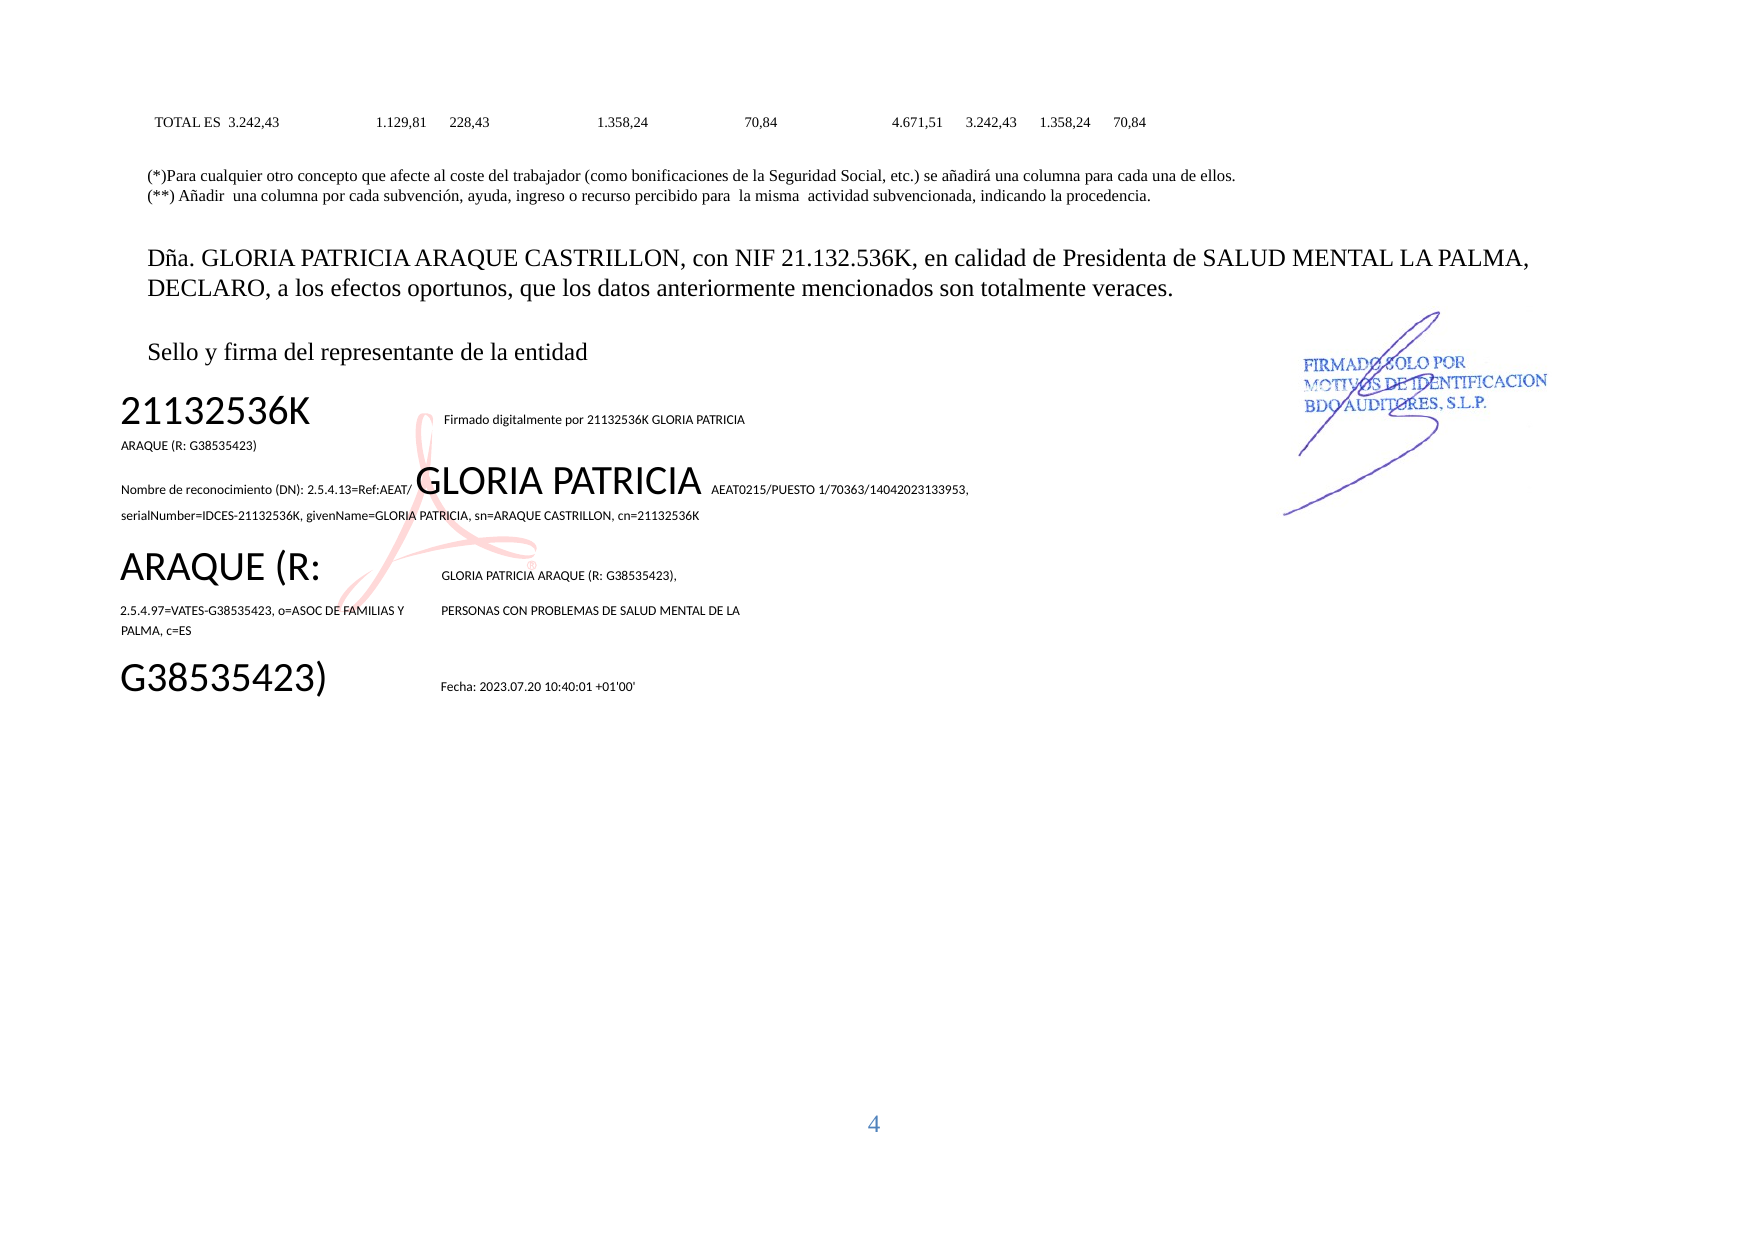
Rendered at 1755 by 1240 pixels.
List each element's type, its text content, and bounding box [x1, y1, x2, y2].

text G38535423) Fecha: 2023.07.20 10:40:01 +01'00' [120, 651, 1606, 702]
text ARAQUE (R: [120, 539, 396, 590]
text Dña. GLORIA PATRICIA ARAQUE CASTRILLON, con NIF 21.132.536K, en calidad de Presidenta de SALUD MENTAL LA PALMA, DECLARO, a los efectos oportunos, que los datos anteriormente mencionados son totalmente veraces. [147, 243, 1608, 302]
text (*)Para cualquier otro concepto que afecte al coste del trabajador (como bonificaciones de la Seguridad Social, etc.) se añadirá una columna para cada una de ellos. [147, 166, 1606, 185]
text Nombre de reconocimiento (DN): 2.5.4.13=Ref:AEAT/ GLORIA PATRICIA AEAT0215/PUESTO 1/70363/14042023133953, [121, 454, 420, 505]
text [432, 437, 1276, 453]
text 21132536K Firmado digitalmente por 21132536K GLORIA PATRICIA [120, 384, 1276, 435]
subtitle TOTAL ES 3.242,43 1.129,81 228,43 1.358,24 70,84 4.671,51 3.242,43 1.358,24 70,84 [154, 108, 1606, 132]
text Sello y firma del representante de la entidad [147, 333, 1276, 367]
text serialNumber=IDCES-21132536K, givenName=GLORIA PATRICIA, sn=ARAQUE CASTRILLON, cn=21132536K [445, 507, 1553, 523]
text GLORIA PATRICIA ARAQUE (R: G38535423), [376, 539, 1606, 590]
text ARAQUE (R: G38535423) [121, 437, 417, 453]
text serialNumber=IDCES-21132536K, givenName=GLORIA PATRICIA, sn=ARAQUE CASTRILLON, cn=21132536K [121, 507, 411, 523]
text PALMA, c=ES [121, 622, 1553, 639]
text [1553, 384, 1606, 435]
text 2.5.4.97=VATES-G38535423, o=ASOC DE FAMILIAS Y PERSONAS CON PROBLEMAS DE SALUD MENTAL DE LA [120, 592, 1553, 621]
text (**) Añadir una columna por cada subvención, ayuda, ingreso o recurso percibido para la misma actividad subvencionada, indicando la procedencia. [147, 186, 1606, 205]
text Nombre de reconocimiento (DN): 2.5.4.13=Ref:AEAT/ GLORIA PATRICIA AEAT0215/PUESTO 1/70363/14042023133953, [430, 454, 1276, 505]
